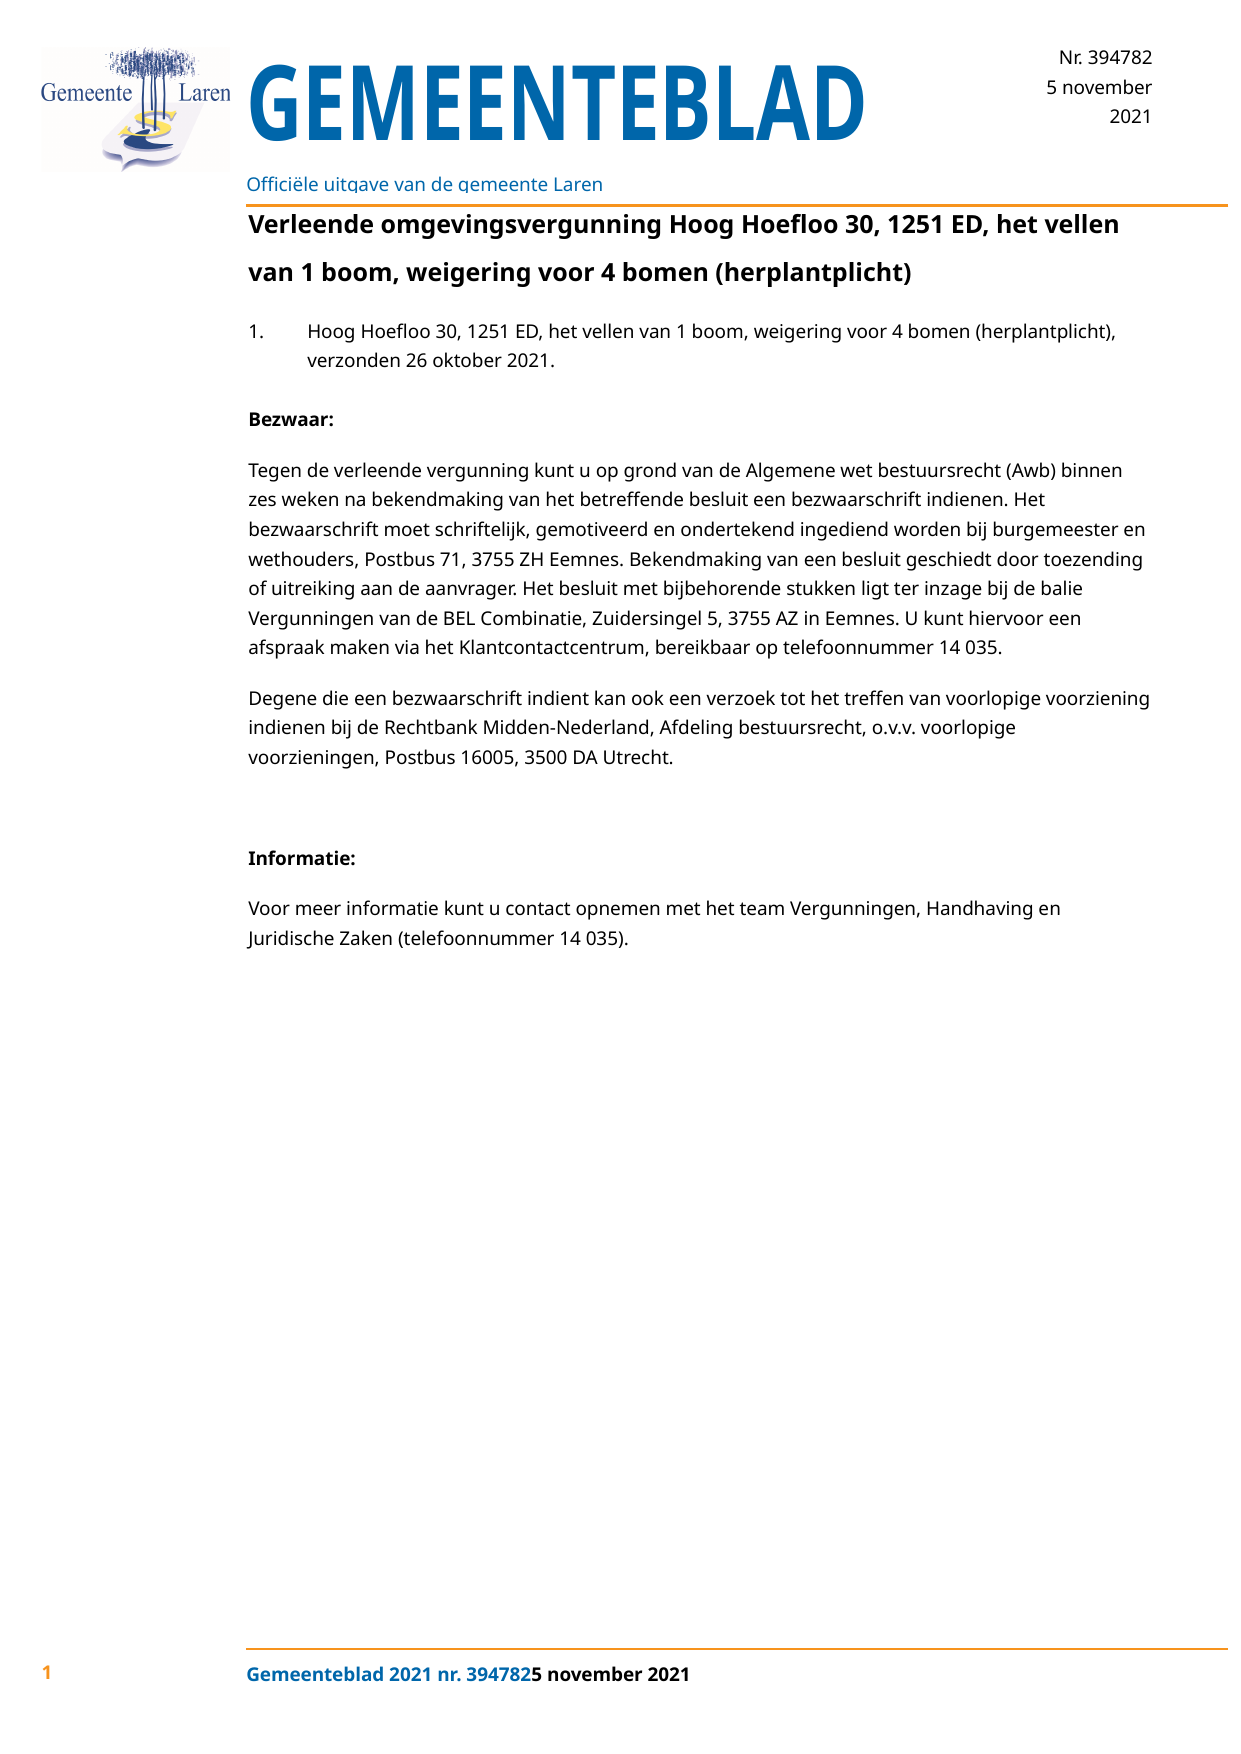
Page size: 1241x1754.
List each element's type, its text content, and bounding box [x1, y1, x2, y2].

text Informatie: [248, 845, 1152, 871]
text Tegen de verleende vergunning kunt u op grond van de Algemene wet bestuursrecht (Awb) binnen zes weken na bekendmaking van het betreffende besluit een bezwaarschrift indienen. Het bezwaarschrift moet schriftelijk, gemotiveerd en ondertekend ingediend worden bij burgemeester en wethouders, Postbus 71, 3755 ZH Eemnes. Bekendmaking van een besluit geschiedt door toezending of uitreiking aan de aanvrager. Het besluit met bijbehorende stukken ligt ter inzage bij de balie Vergunningen van de BEL Combinatie, Zuidersingel 5, 3755 AZ in Eemnes. U kunt hiervoor een afspraak maken via het Klantcontactcentrum, bereikbaar op telefoonnummer 14 035. [248, 457, 1152, 660]
text Bezwaar: [248, 407, 1152, 432]
text Verleende omgevingsvergunning Hoog Hoefloo 30, 1251 ED, het vellen van 1 boom, weigering voor 4 bomen (herplantplicht) [248, 207, 1152, 288]
picture [41, 47, 231, 172]
text Degene die een bezwaarschrift indient kan ook een verzoek tot het treffen van voorlopige voorziening indienen bij de Rechtbank Midden-Nederland, Afdeling bestuursrecht, o.v.v. voorlopige voorzieningen, Postbus 16005, 3500 DA Utrecht. [248, 685, 1152, 770]
text Voor meer informatie kunt u contact opnemen met het team Vergunningen, Handhaving en Juridische Zaken (telefoonnummer 14 035). [248, 895, 1152, 951]
list Hoog Hoefloo 30, 1251 ED, het vellen van 1 boom, weigering voor 4 bomen (herplantplicht), verzonden 26 oktober 2021. [248, 318, 1152, 373]
